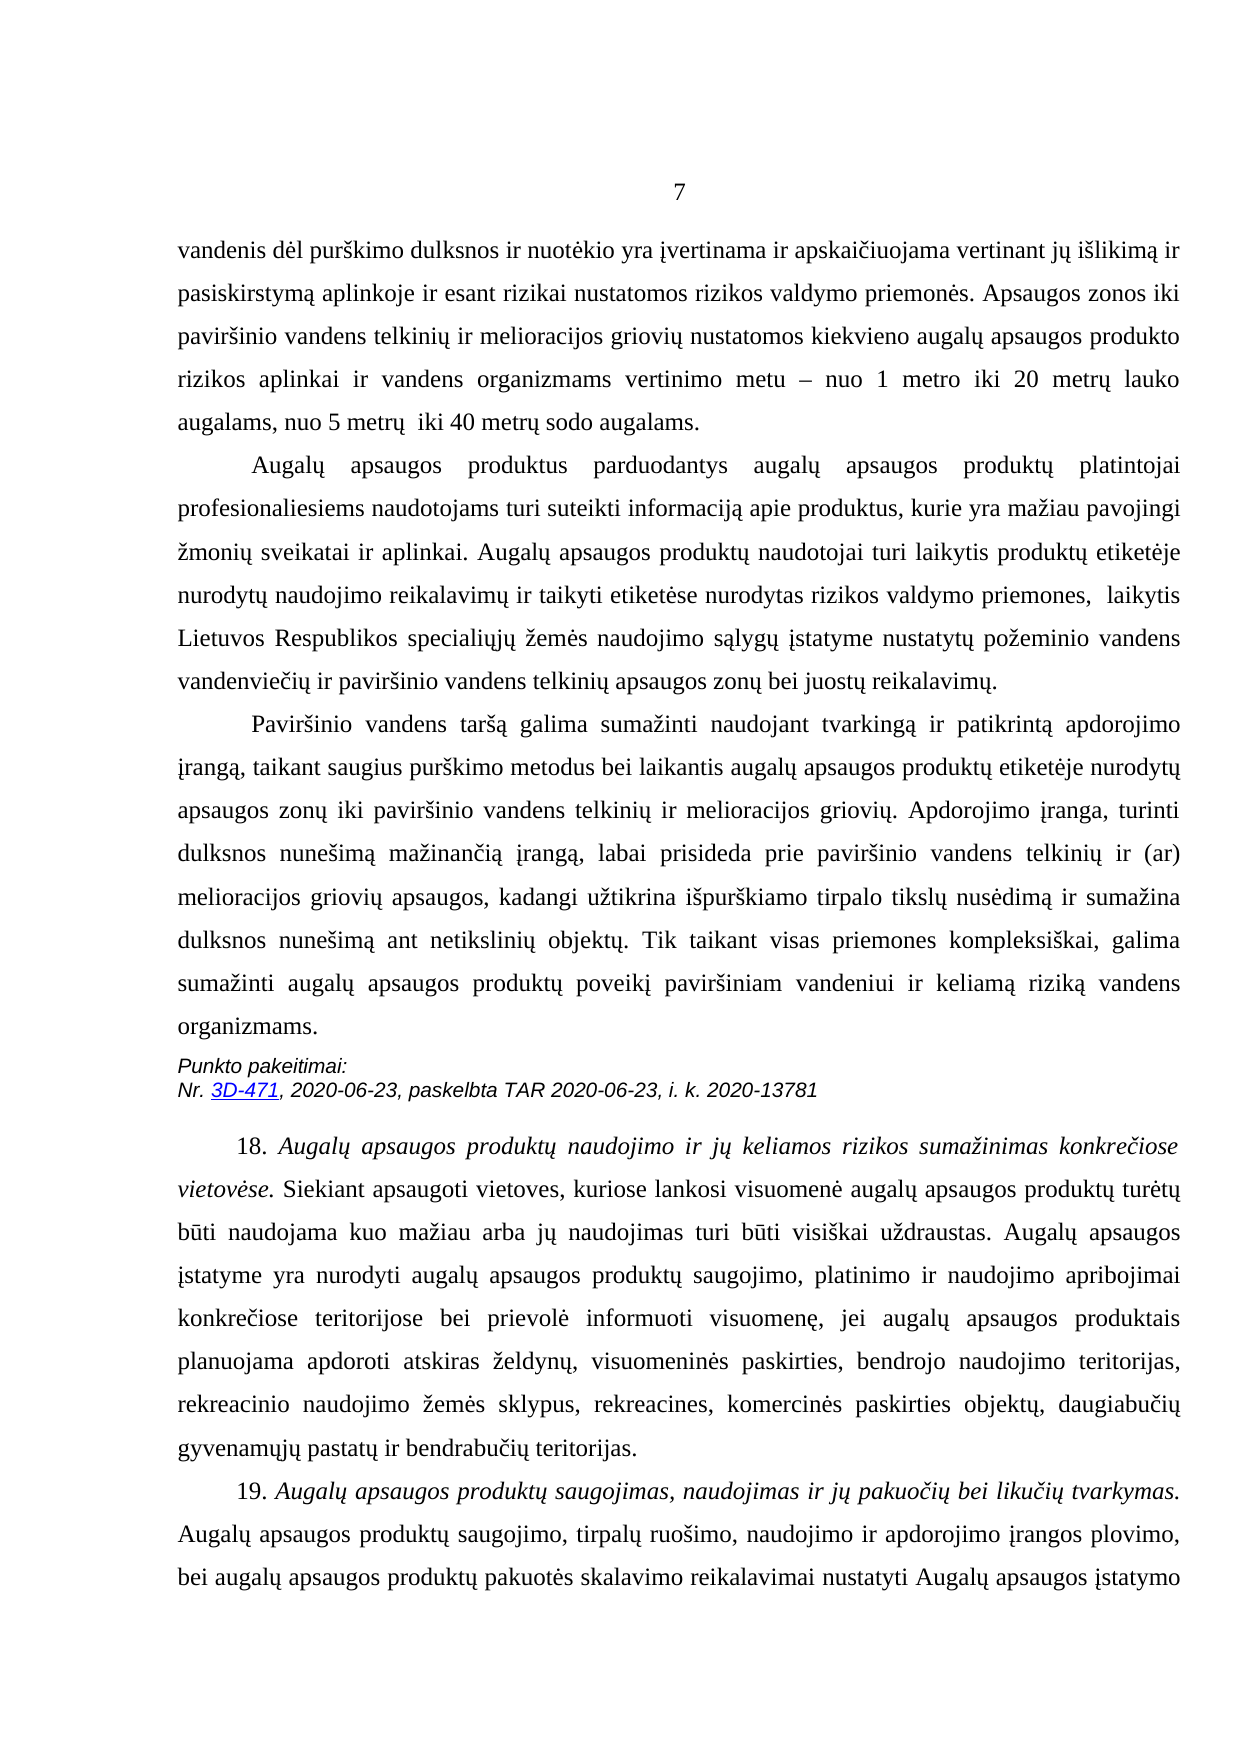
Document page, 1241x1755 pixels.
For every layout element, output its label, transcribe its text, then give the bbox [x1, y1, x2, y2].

text Augalų apsaugos produktus parduodantys augalų apsaugos produktų platintojai profesionaliesiems naudotojams turi suteikti informaciją apie produktus, kurie yra mažiau pavojingi žmonių sveikatai ir aplinkai. Augalų apsaugos produktų naudotojai turi laikytis produktų etiketėje nurodytų naudojimo reikalavimų ir taikyti etiketėse nurodytas rizikos valdymo priemones, laikytis Lietuvos Respublikos specialiųjų žemės naudojimo sąlygų įstatyme nustatytų požeminio vandens vandenviečių ir paviršinio vandens telkinių apsaugos zonų bei juostų reikalavimų. [177, 450, 1181, 695]
text 19. Augalų apsaugos produktų saugojimas, naudojimas ir jų pakuočių bei likučių tvarkymas. Augalų apsaugos produktų saugojimo, tirpalų ruošimo, naudojimo ir apdorojimo įrangos plovimo, bei augalų apsaugos produktų pakuotės skalavimo reikalavimai nustatyti Augalų apsaugos įstatymo [177, 1476, 1181, 1591]
text 18. Augalų apsaugos produktų naudojimo ir jų keliamos rizikos sumažinimas konkrečiose vietovėse. Siekiant apsaugoti vietoves, kuriose lankosi visuomenė augalų apsaugos produktų turėtų būti naudojama kuo mažiau arba jų naudojimas turi būti visiškai uždraustas. Augalų apsaugos įstatyme yra nurodyti augalų apsaugos produktų saugojimo, platinimo ir naudojimo apribojimai konkrečiose teritorijose bei prievolė informuoti visuomenę, jei augalų apsaugos produktais planuojama apdoroti atskiras želdynų, visuomeninės paskirties, bendrojo naudojimo teritorijas, rekreacinio naudojimo žemės sklypus, rekreacines, komercinės paskirties objektų, daugiabučių gyvenamųjų pastatų ir bendrabučių teritorijas. [177, 1131, 1181, 1461]
text Punkto pakeitimai: [177, 1054, 1181, 1078]
text Paviršinio vandens taršą galima sumažinti naudojant tvarkingą ir patikrintą apdorojimo įrangą, taikant saugius purškimo metodus bei laikantis augalų apsaugos produktų etiketėje nurodytų apsaugos zonų iki paviršinio vandens telkinių ir melioracijos griovių. Apdorojimo įranga, turinti dulksnos nunešimą mažinančią įrangą, labai prisideda prie paviršinio vandens telkinių ir (ar) melioracijos griovių apsaugos, kadangi užtikrina išpurškiamo tirpalo tikslų nusėdimą ir sumažina dulksnos nunešimą ant netikslinių objektų. Tik taikant visas priemones kompleksiškai, galima sumažinti augalų apsaugos produktų poveikį paviršiniam vandeniui ir keliamą riziką vandens organizmams. [177, 709, 1181, 1040]
text Nr. 3D-471, 2020-06-23, paskelbta TAR 2020-06-23, i. k. 2020-13781 [177, 1078, 1181, 1102]
text vandenis dėl purškimo dulksnos ir nuotėkio yra įvertinama ir apskaičiuojama vertinant jų išlikimą ir pasiskirstymą aplinkoje ir esant rizikai nustatomos rizikos valdymo priemonės. Apsaugos zonos iki paviršinio vandens telkinių ir melioracijos griovių nustatomos kiekvieno augalų apsaugos produkto rizikos aplinkai ir vandens organizmams vertinimo metu – nuo 1 metro iki 20 metrų lauko augalams, nuo 5 metrų iki 40 metrų sodo augalams. [177, 235, 1181, 436]
